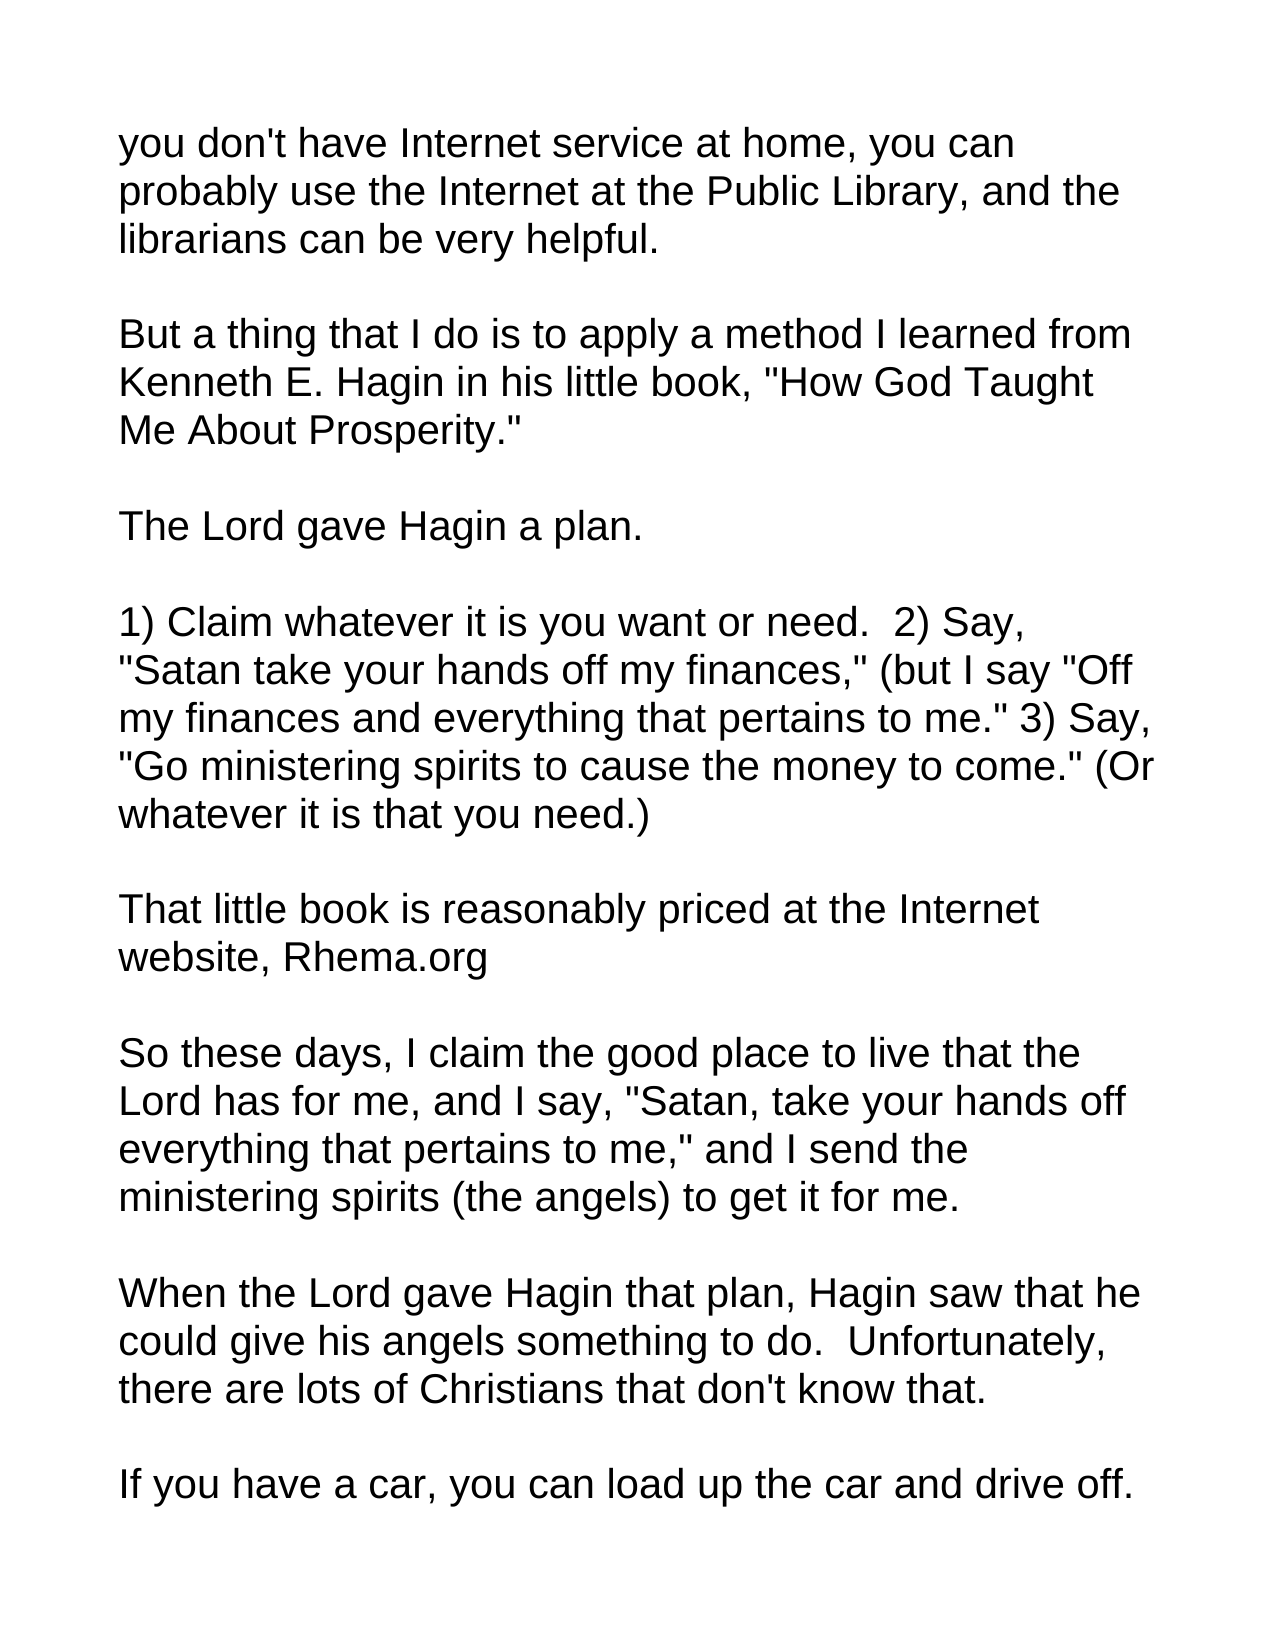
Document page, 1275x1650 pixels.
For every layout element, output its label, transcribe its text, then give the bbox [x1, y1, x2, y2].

text you don't have Internet service at home, you can probably use the Internet at the Public Library, and the librarians can be very helpful. [118, 118, 1157, 262]
text But a thing that I do is to apply a method I learned from Kenneth E. Hagin in his little book, "How God Taught Me About Prosperity." [118, 310, 1157, 453]
text The Lord gave Hagin a plan. [118, 501, 1157, 549]
text 1) Claim whatever it is you want or need. 2) Say, "Satan take your hands off my finances," (but I say "Off my finances and everything that pertains to me." 3) Say, "Go ministering spirits to cause the money to come." (Or whatever it is that you need.) [118, 597, 1157, 837]
text That little book is reasonably priced at the Internet website, Rhema.org [118, 885, 1157, 981]
text When the Lord gave Hagin that plan, Hagin saw that he could give his angels something to do. Unfortunately, there are lots of Christians that don't know that. [118, 1268, 1157, 1412]
text If you have a car, you can load up the car and drive off. [118, 1460, 1157, 1508]
text So these days, I claim the good place to live that the Lord has for me, and I say, "Satan, take your hands off everything that pertains to me," and I send the ministering spirits (the angels) to get it for me. [118, 1028, 1157, 1220]
